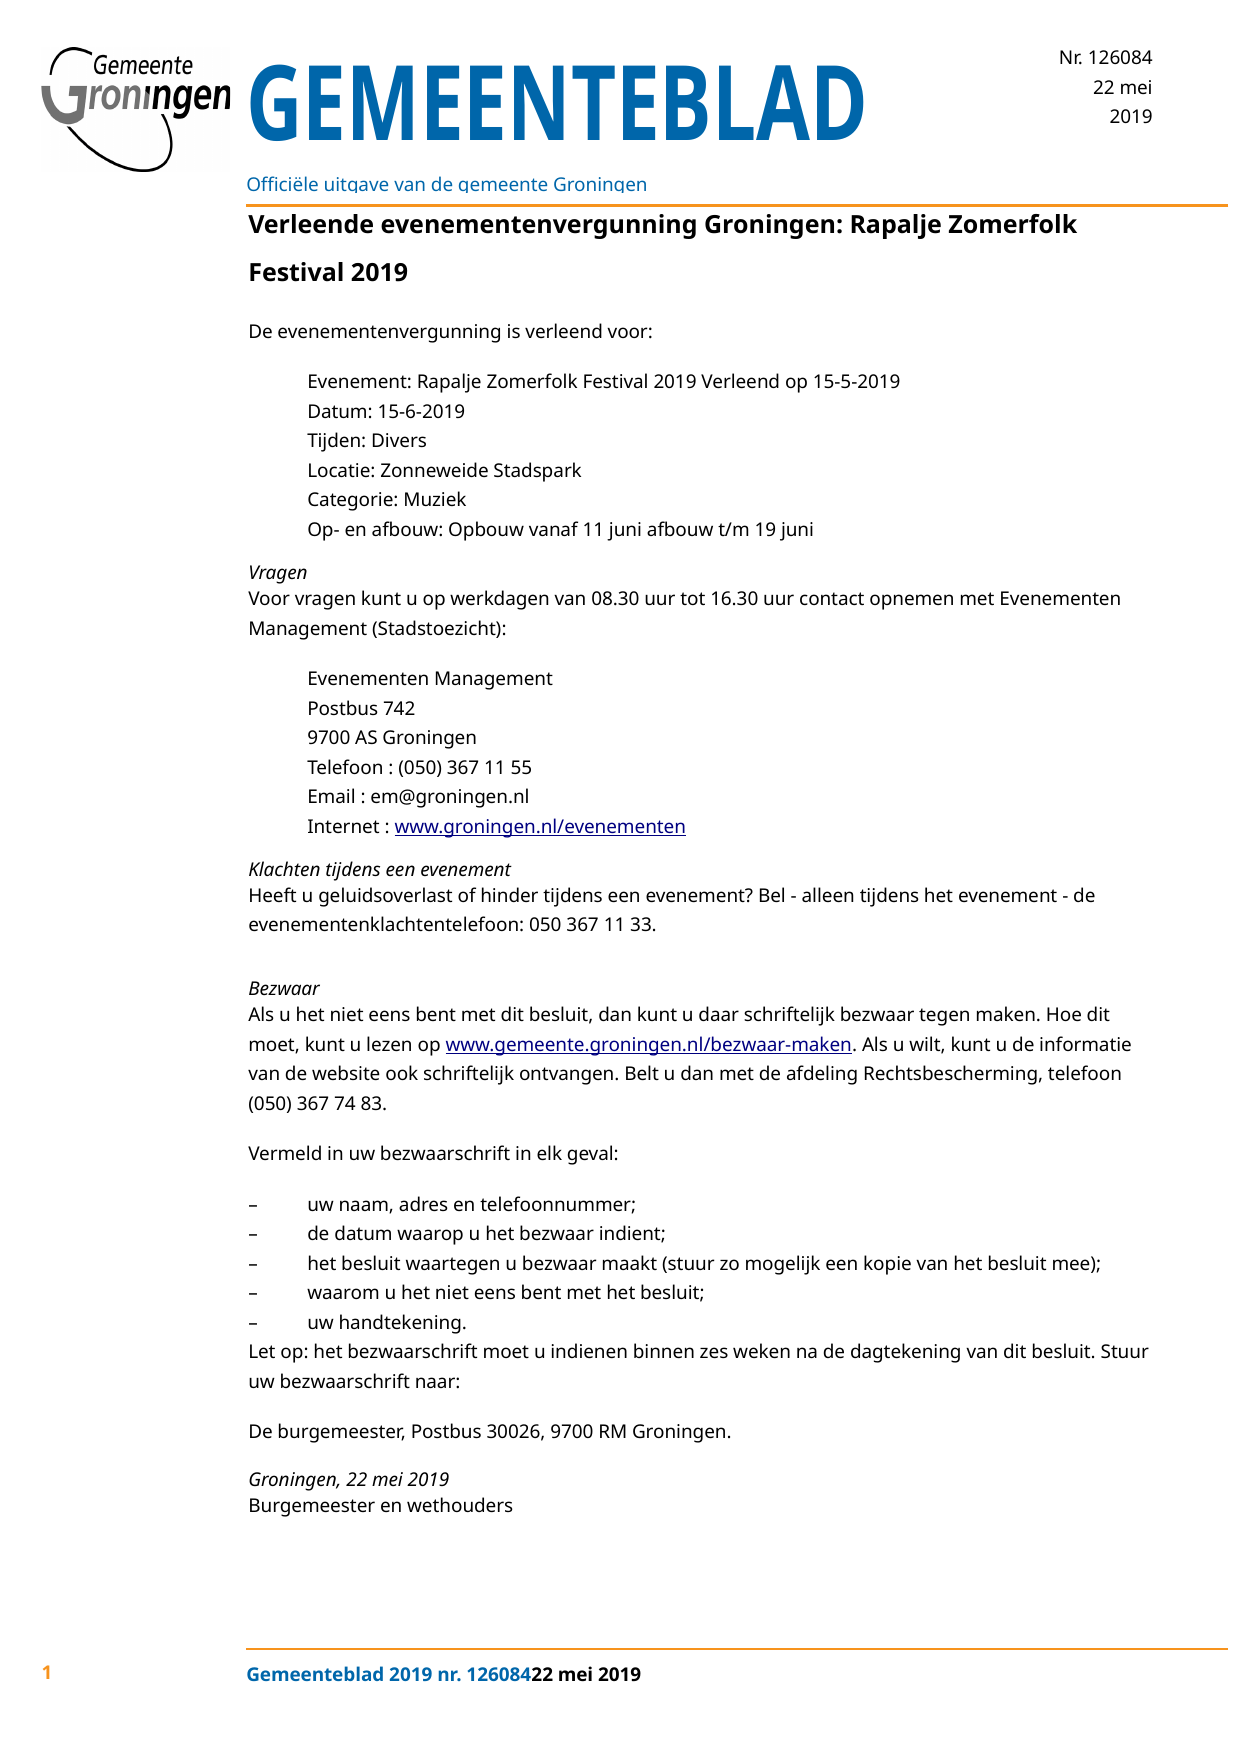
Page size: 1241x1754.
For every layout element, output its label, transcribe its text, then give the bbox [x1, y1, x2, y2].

list uw handtekening. [248, 1309, 1152, 1335]
text Heeft u geluidsoverlast of hinder tijdens een evenement? Bel - alleen tijdens het evenement - de evenementenklachtentelefoon: 050 367 11 33. [248, 882, 1152, 937]
text Groningen, 22 mei 2019 [248, 1466, 1152, 1492]
list uw naam, adres en telefoonnummer; [248, 1191, 1152, 1216]
list Datum: 15-6-2019 [248, 398, 1152, 424]
list Op- en afbouw: Opbouw vanaf 11 juni afbouw t/m 19 juni [248, 516, 1152, 542]
picture [41, 47, 231, 172]
list waarom u het niet eens bent met het besluit; [248, 1279, 1152, 1305]
list 9700 AS Groningen [248, 724, 1152, 750]
list de datum waarop u het bezwaar indient; [248, 1220, 1152, 1246]
text Vermeld in uw bezwaarschrift in elk geval: [248, 1140, 1152, 1166]
text Burgemeester en wethouders [248, 1492, 1152, 1518]
text Verleende evenementenvergunning Groningen: Rapalje Zomerfolk Festival 2019 [248, 207, 1152, 288]
text De evenementenvergunning is verleend voor: [248, 318, 1152, 344]
text Als u het niet eens bent met dit besluit, dan kunt u daar schriftelijk bezwaar tegen maken. Hoe dit moet, kunt u lezen op www.gemeente.groningen.nl/bezwaar-maken. Als u wilt, kunt u de informatie van de website ook schriftelijk ontvangen. Belt u dan met de afdeling Rechtsbescherming, telefoon (050) 367 74 83. [248, 1001, 1152, 1116]
list Evenementen Management [248, 665, 1152, 691]
text De burgemeester, Postbus 30026, 9700 RM Groningen. [248, 1419, 1152, 1444]
list Postbus 742 [248, 695, 1152, 720]
list Tijden: Divers [248, 427, 1152, 453]
text Klachten tijdens een evenement [248, 856, 1152, 882]
list Evenement: Rapalje Zomerfolk Festival 2019 Verleend op 15-5-2019 [248, 368, 1152, 394]
list Locatie: Zonneweide Stadspark [248, 457, 1152, 483]
list Categorie: Muziek [248, 487, 1152, 512]
text Vragen [248, 559, 1152, 585]
list Telefoon : (050) 367 11 55 [248, 754, 1152, 779]
list het besluit waartegen u bezwaar maakt (stuur zo mogelijk een kopie van het besluit mee); [248, 1250, 1152, 1276]
text Let op: het bezwaarschrift moet u indienen binnen zes weken na de dagtekening van dit besluit. Stuur uw bezwaarschrift naar: [248, 1339, 1152, 1394]
text Bezwaar [248, 975, 1152, 1001]
list Email : em@groningen.nl [248, 783, 1152, 809]
list Internet : www.groningen.nl/evenementen [248, 813, 1152, 839]
text Voor vragen kunt u op werkdagen van 08.30 uur tot 16.30 uur contact opnemen met Evenementen Management (Stadstoezicht): [248, 585, 1152, 640]
